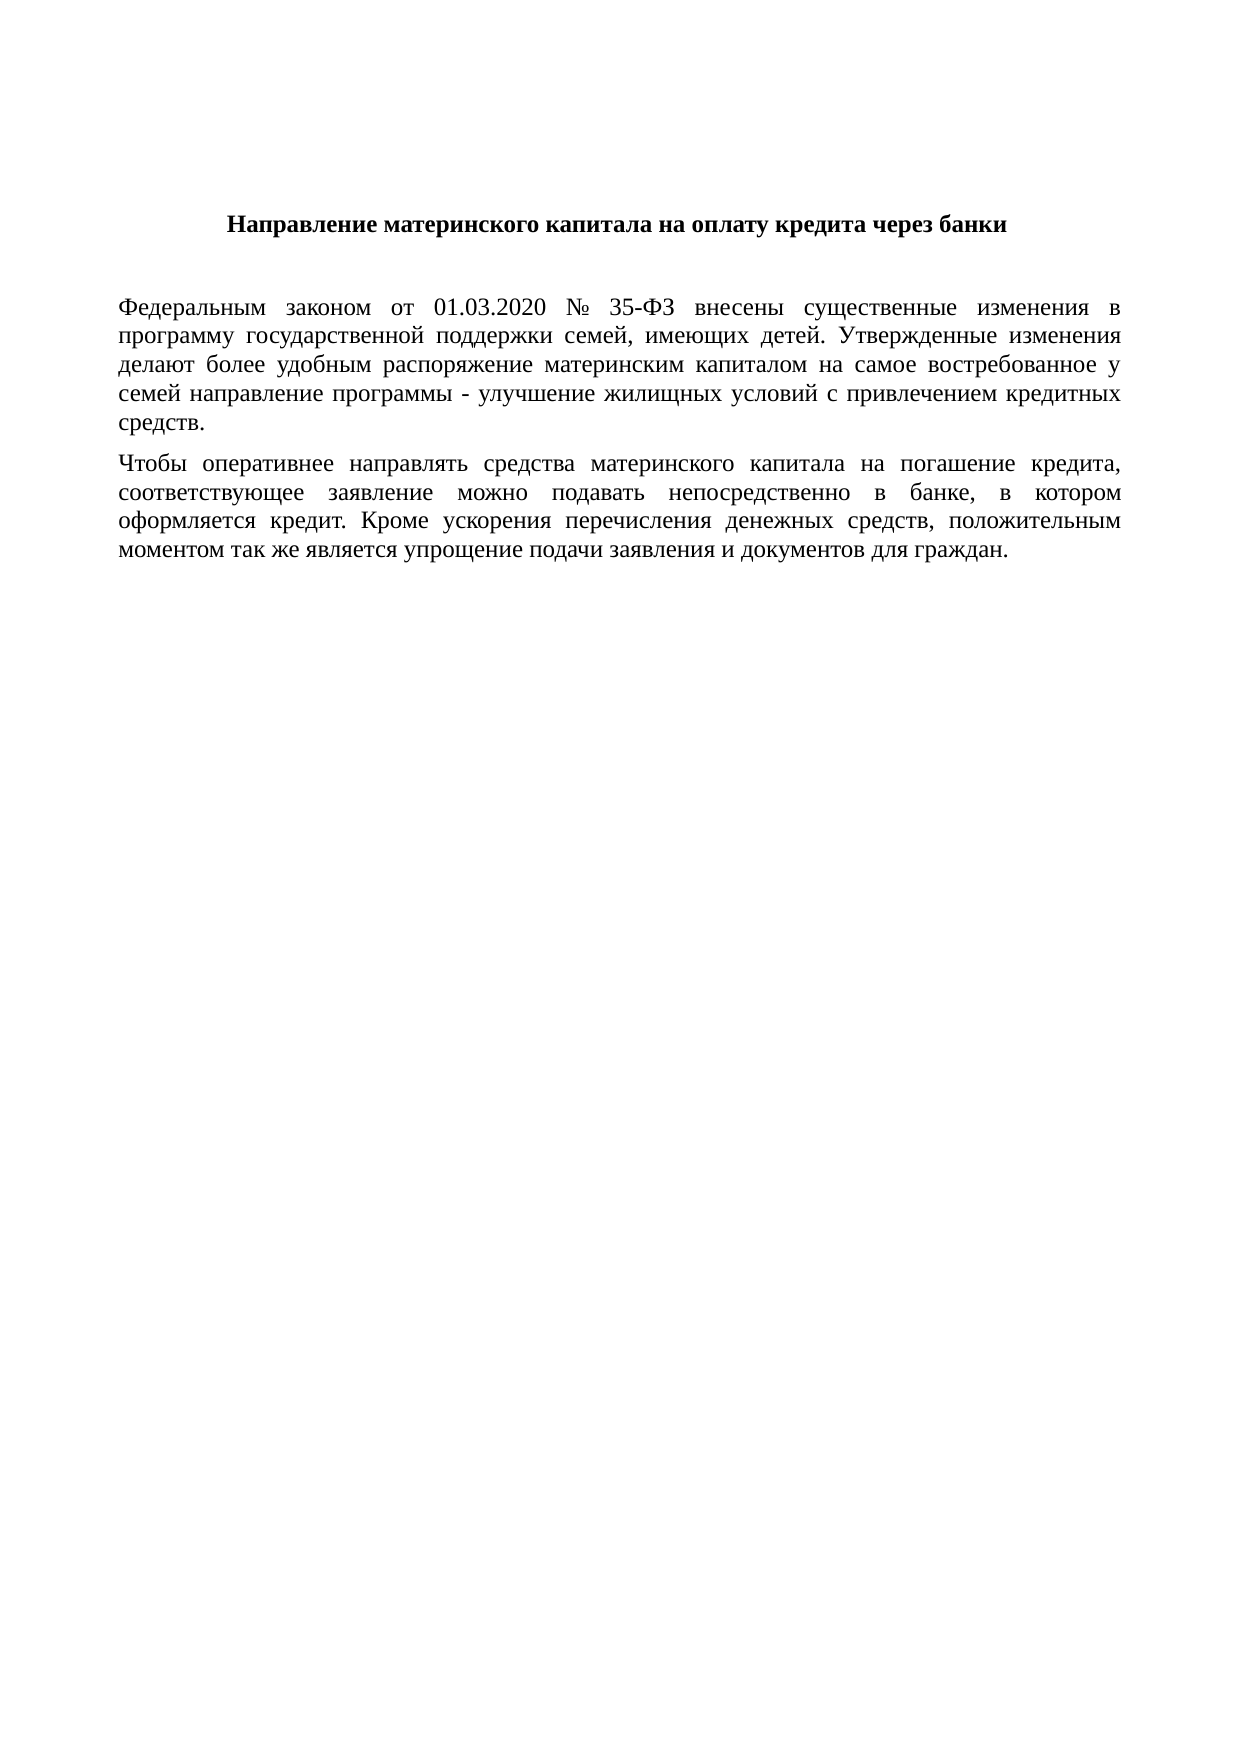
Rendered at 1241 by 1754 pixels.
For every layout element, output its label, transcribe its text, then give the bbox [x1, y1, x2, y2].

text Федеральным законом от 01.03.2020 № 35-ФЗ внесены существенные изменения в программу государственной поддержки семей, имеющих детей. Утвержденные изменения делают более удобным распоряжение материнским капиталом на самое востребованное у семей направление программы - улучшение жилищных условий с привлечением кредитных средств. [118, 292, 1122, 436]
text Чтобы оперативнее направлять средства материнского капитала на погашение кредита, соответствующее заявление можно подавать непосредственно в банке, в котором оформляется кредит. Кроме ускорения перечисления денежных средств, положительным моментом так же является упрощение подачи заявления и документов для граждан. [118, 448, 1122, 563]
subtitle Направление материнского капитала на оплату кредита через банки [118, 209, 1122, 238]
